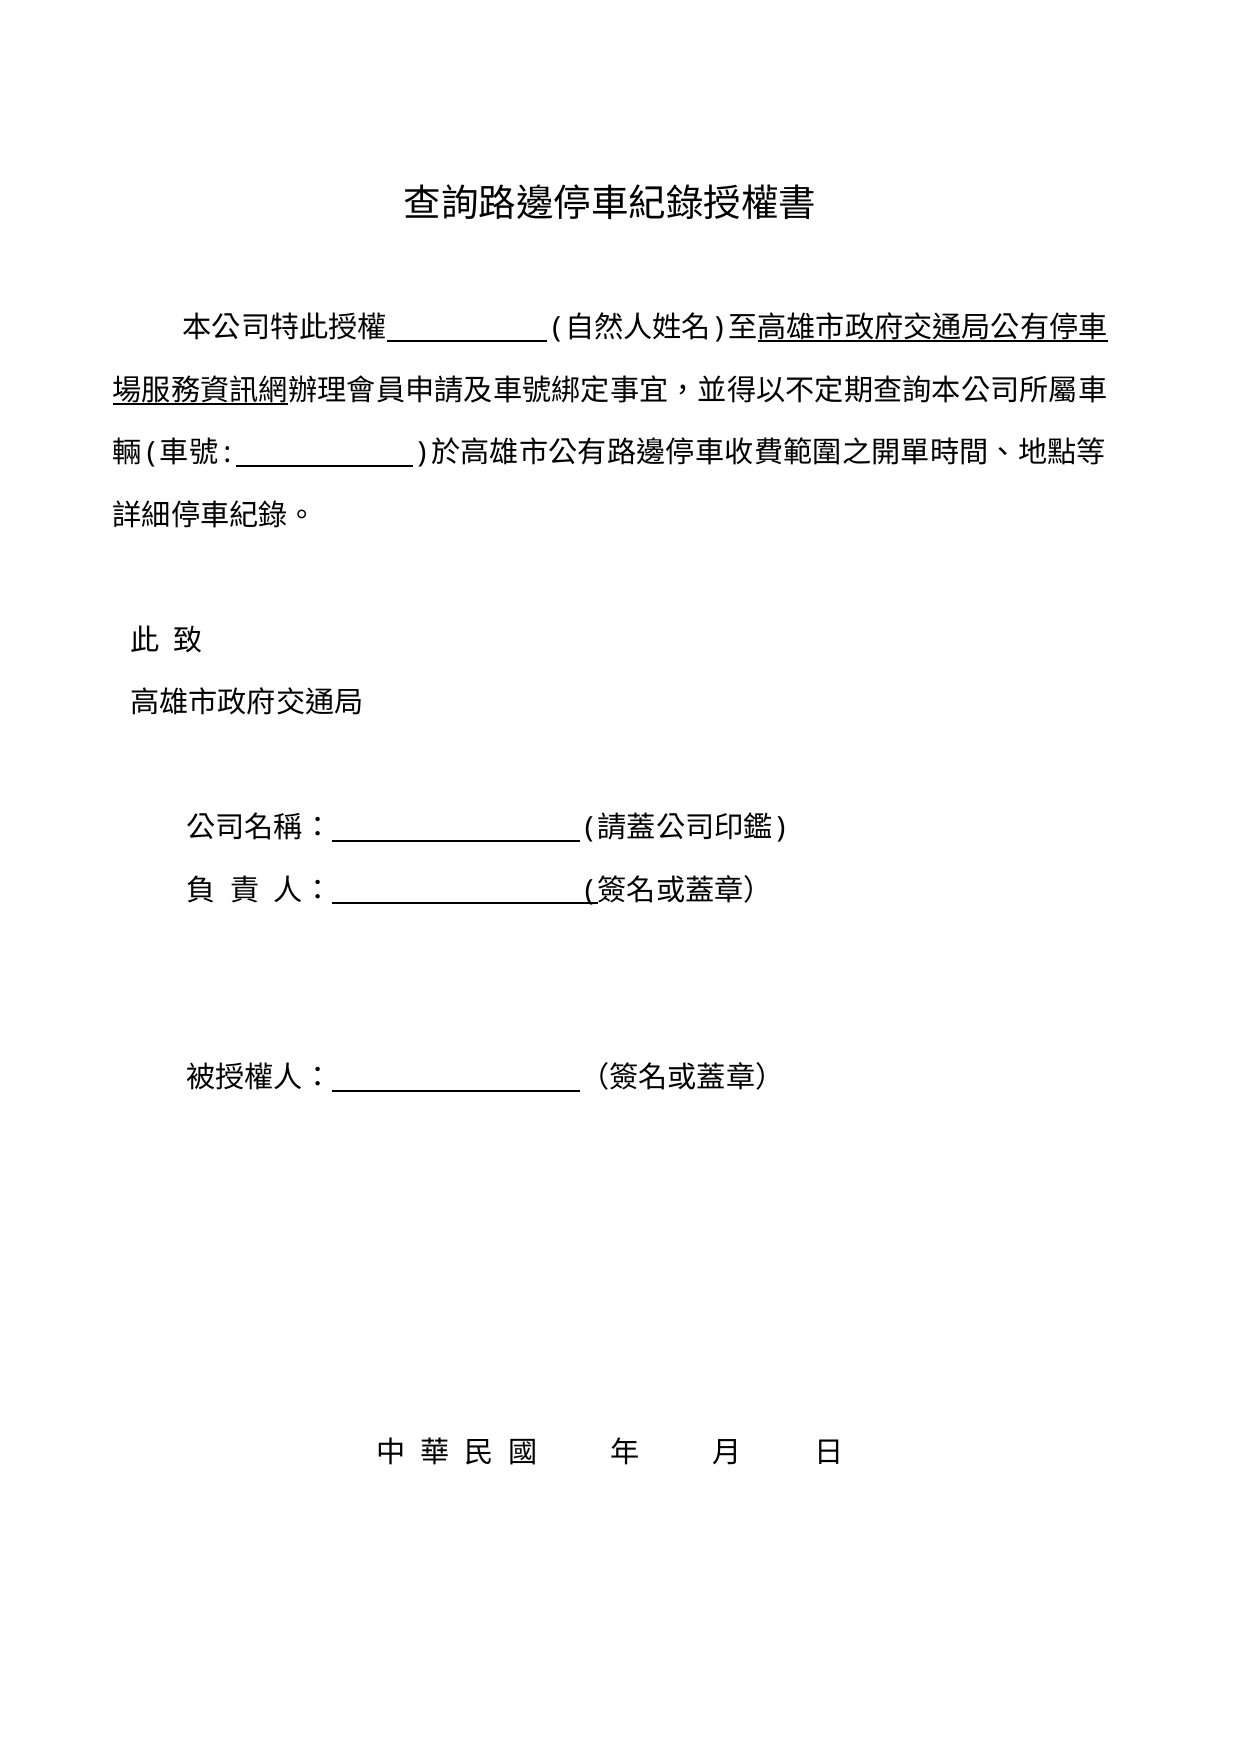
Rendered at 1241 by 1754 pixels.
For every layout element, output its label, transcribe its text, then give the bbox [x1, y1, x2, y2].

text 被授權人： （簽名或蓋章） [112, 1033, 1107, 1096]
text 高雄市政府交通局 [112, 658, 1107, 721]
text 負 責 人： (簽名或蓋章） [112, 846, 1107, 908]
text 查詢路邊停車紀錄授權書 [112, 158, 1107, 221]
text 中 華 民 國 年 月 日 [112, 1408, 1107, 1471]
text 公司名稱： (請蓋公司印鑑) [112, 783, 1107, 846]
text 此 致 [112, 596, 1107, 658]
text 本公司特此授權 (自然人姓名)至高雄市政府交通局公有停車場服務資訊網辦理會員申請及車號綁定事宜，並得以不定期查詢本公司所屬車輛(車號: )於高雄市公有路邊停車收費範圍之開單時間、地點等詳細停車紀錄。 [112, 283, 1107, 533]
